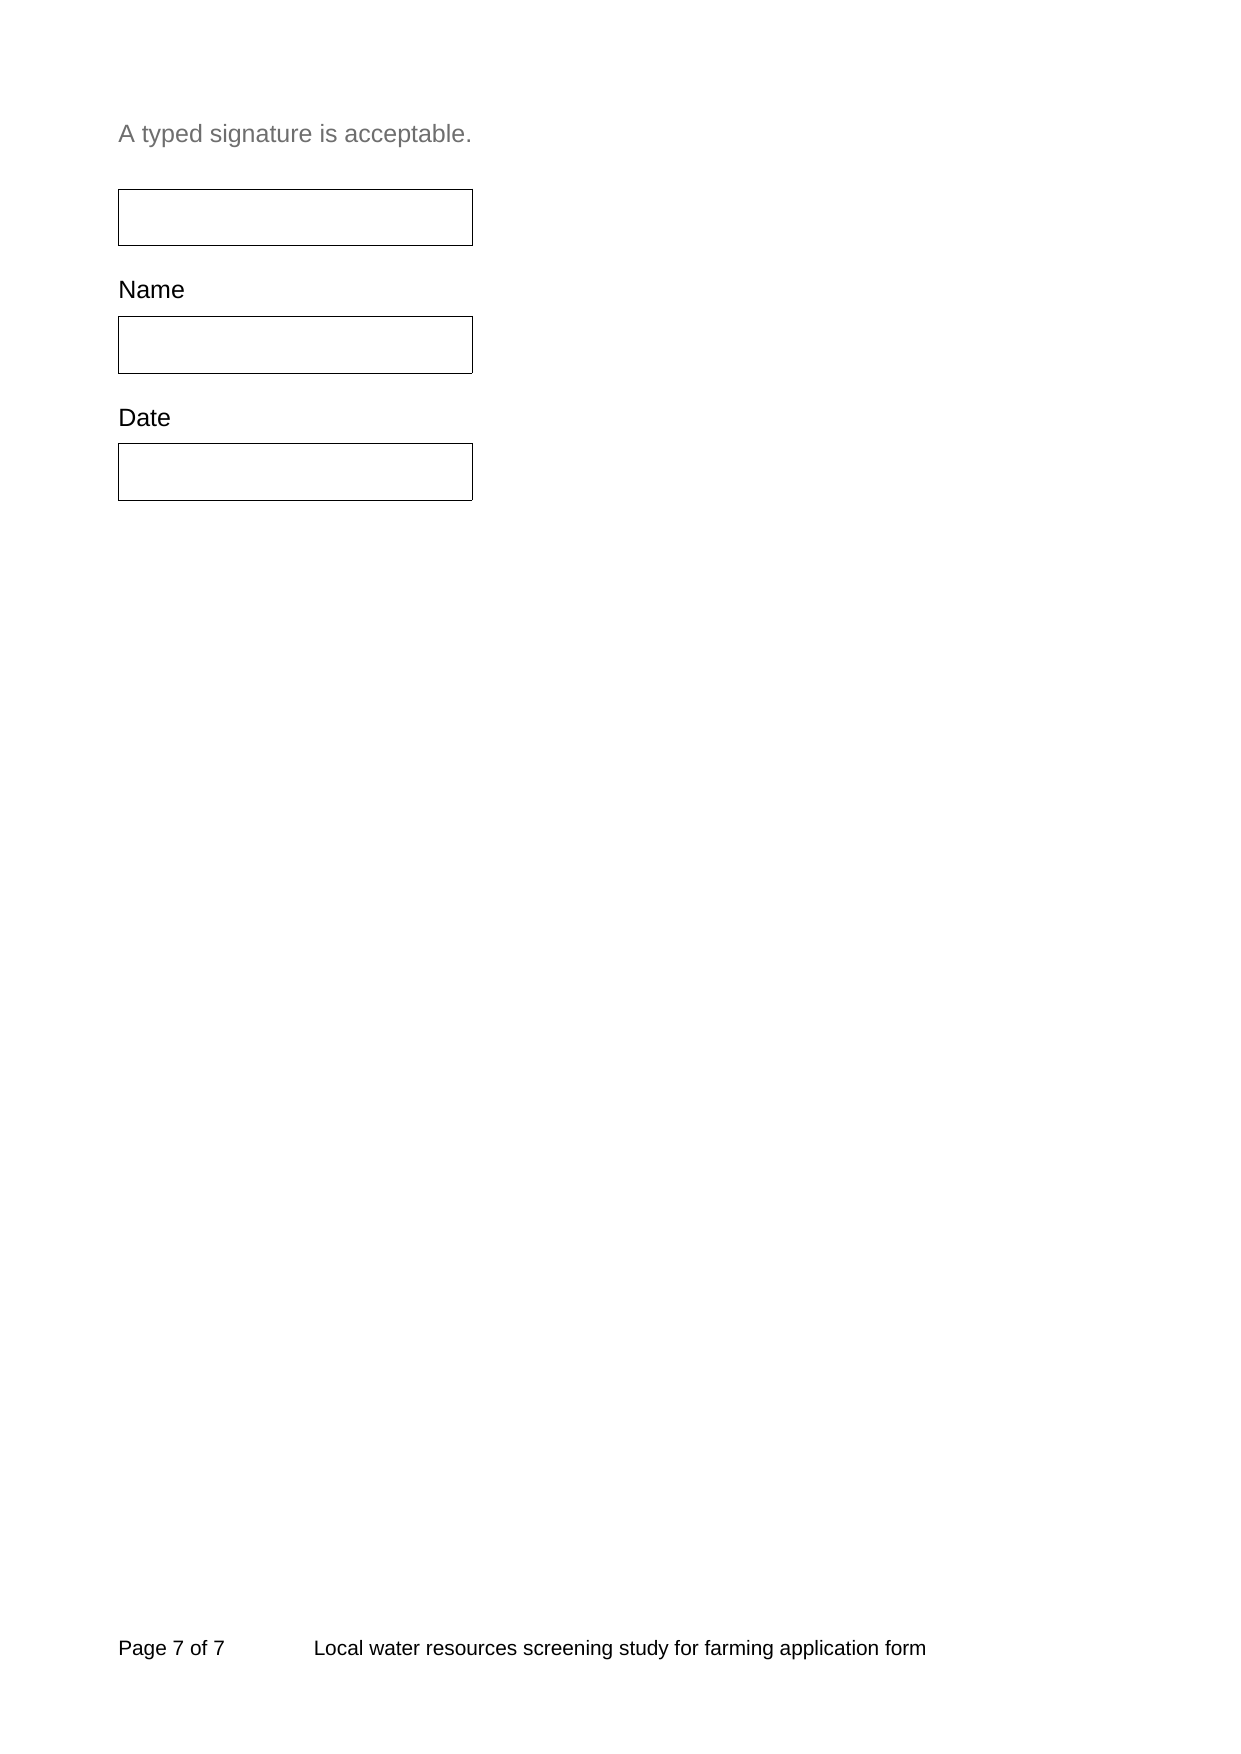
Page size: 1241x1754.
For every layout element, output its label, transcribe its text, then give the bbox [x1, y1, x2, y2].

text A typed signature is acceptable. [118, 119, 1122, 147]
text Date [118, 403, 1122, 431]
text Name [118, 275, 1122, 304]
